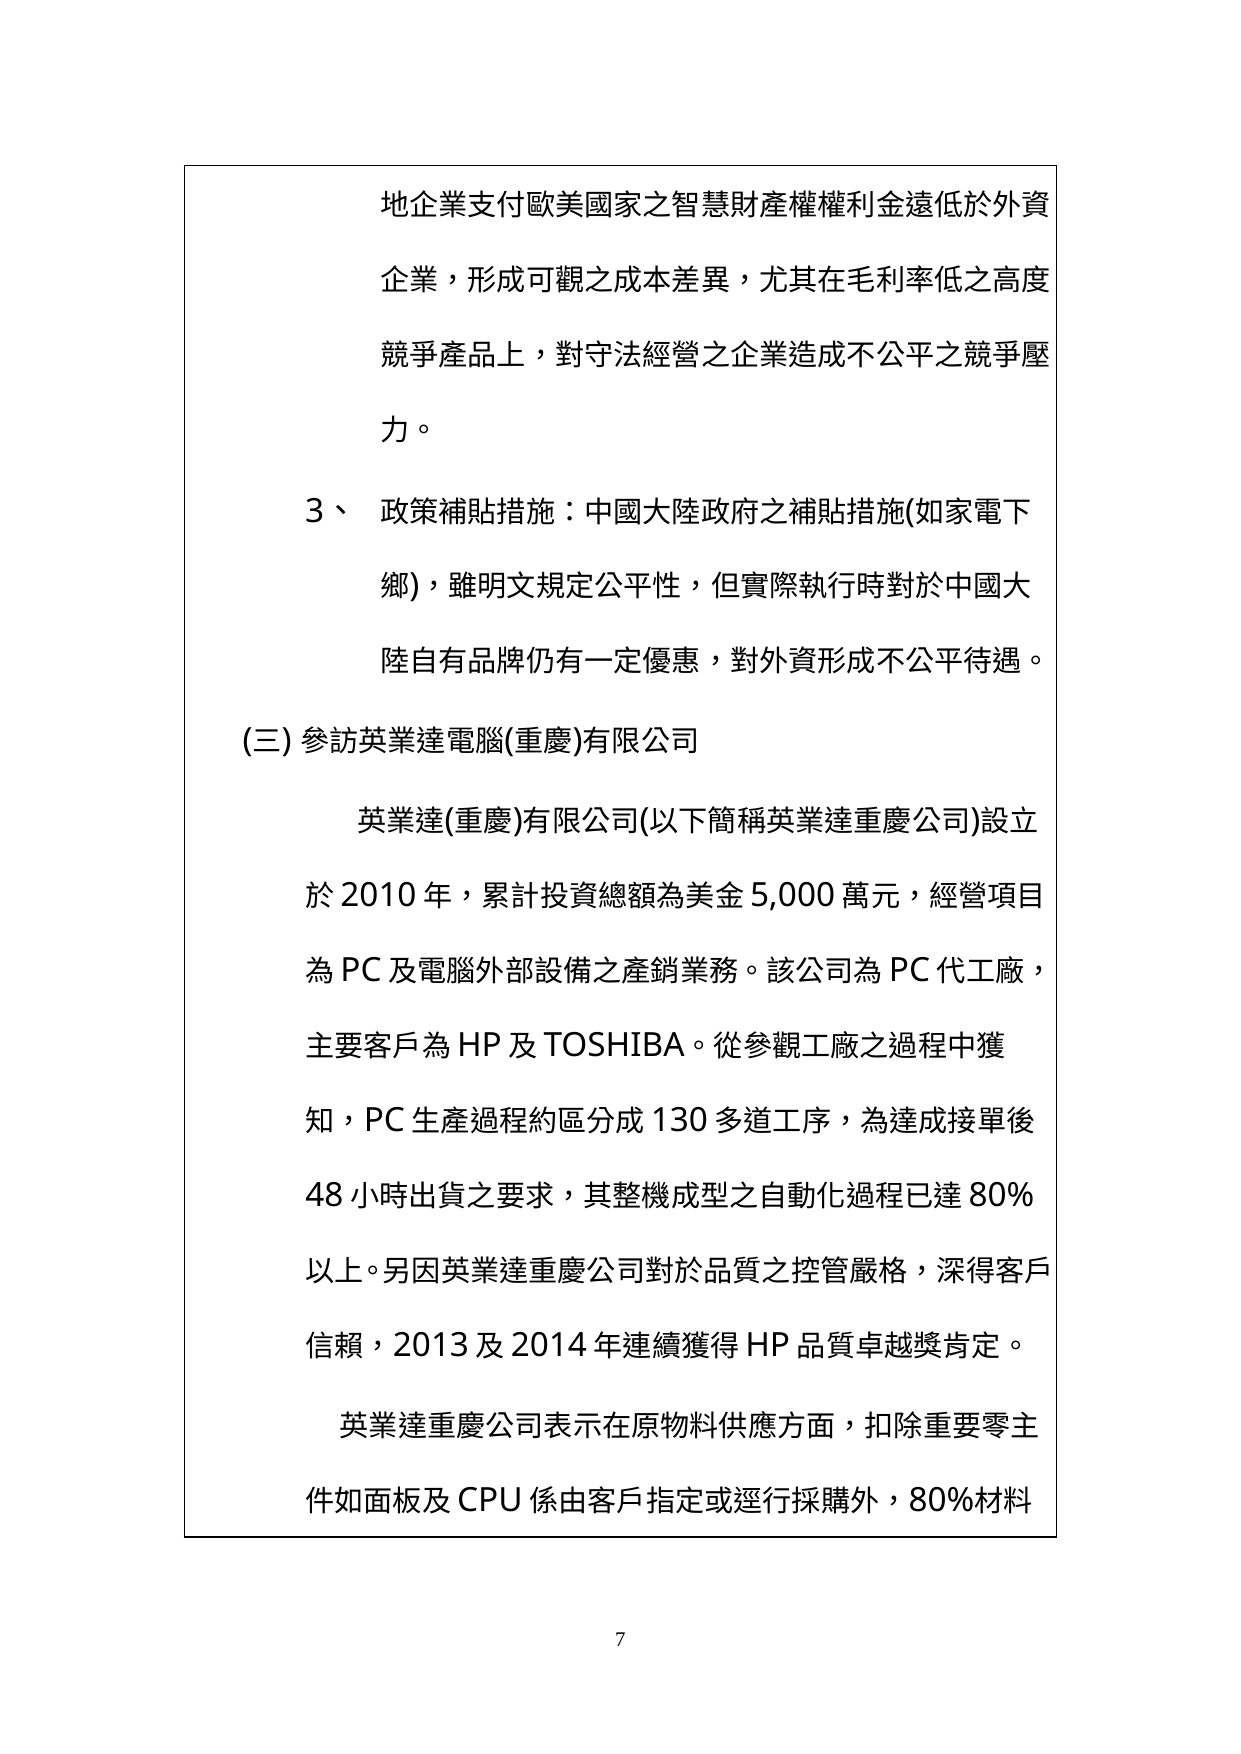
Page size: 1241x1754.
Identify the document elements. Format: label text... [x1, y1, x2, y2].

table_cell 交流活動基本資料 一、活動名稱：104年度「全球投資趨勢及政策研究計畫」-中國大陸投資事業實地訪查 二、活動日期：104年7月27日至104年7月31日 三、委(主)辦單位：經濟部投資審議委員會委託財團法人中華經濟研究院執行 四、報告撰寫人服務單位：經濟部投資審議委員會秘書 王淑珍 活動重點 活動性質：(參訪) 經濟部投資審議委員會(以下簡稱經濟部投審會)104年度「全球投資趨勢及政策研究計畫」子計畫-中國大陸投資事業實地訪查，希望透過實地訪查台商對大陸投資事業方式，瞭解其實際經營狀況，作為未來修訂大陸投資相關法規之參考。本(104)年度中國大陸投資事業實地訪查由執行單位中華經濟研究院依據經濟部投審會提供之台商大陸投資事業訪查名單，配合產業別及地區別規畫分為二梯次執行。本次為第一梯次，受訪對象為重慶當地具代表性之PC產業台商投資事業，包括2家自有品牌廠商華碩電腦(重慶)有限公司及宏碁電腦(重慶)有限公司；3家代工廠商：英業達電腦(重慶)有限公司、仁寶電腦(重慶)有限公司及緯創資通(重慶)有限公司等5公司。經濟部投審會指派秘書王淑珍隨團參訪，除可掌握委託研究案之執行情形，亦可瞭解當地台商企業的經營現況，傾聽台商建言，以利未來兩岸經貿交流政策擬定與業務執行之參考。謹將本次實地訪查重點，摘要如次： (一)華碩電腦(重慶)有限公司： 華碩電腦(重慶)有限公司(以下簡稱華碩重慶公司)為華碩電腦股份有限公司中國大陸第二營運總部，華碩重慶公司設立於2010年，投資金額為美金6,900萬元，目前員工人數約150人左右，派駐台籍幹部僅3至4人。華碩重慶公司與華碩電腦(上海)有限公司(中國大陸第一營運總部)同樣負責3C產品之銷售。華碩重慶公司2012年及2013年之營收均為人民幣21億左右，2014年略減為人民幣17億元。 華碩集團董事長施崇棠曾表示：重慶擁有政策、地理位置等諸多優勢，尤其是整機加零組件的垂直整合，形成完整的產業供應鏈。尤其可貴的是，重慶已經建設完成渝新歐鐵路，為中國大陸電腦產業解決交通物流的大難題，這也是當初華碩選擇重慶作為中國大陸西部企業營運總部的戰略基礎。 據悉渝新歐鐵路是重慶政府的主要推動項目，除政策大力支持，其運輸成本低廉，是空運的五分之一；運輸時間短，是海運的二分之一。經過長達4年的實務操作，目前運作更加成熟，發車頻率高，每週約3班。渝新歐鐵路開通於2011年1月28號，當年9月台商開始利用渝新歐作為運輸工具。渝新歐跨境鐵路全長11,179公里，經過中國大陸、哈薩克、俄羅斯、白俄羅斯、波蘭及德國等六個國家。運輸時間約需13至15天，比以往的陸運加上海運約需30~40天的時間節省一半以上。目前渝新歐鐵路運輸的貨品以華碩跟惠普等主攻歐洲市場的筆電為主，回程則運送紅酒、汽車等舶來品。運費成本每兩個標準貨櫃每公里0.4美元。 華碩重慶公司投資後，由於重慶政府在下單投產及物流各方面積極提供協助與支持，華碩品牌在重慶的知名度已大幅提升。以重慶政府採購為例，2014年華碩占重慶市政府總採購量已達五分之ㄧ。2011年，華碩重慶與重慶市政府交易總額為人民幣3,000萬，2012年成長為人民幣5,000萬，2013年為人民幣7,800萬，2014年為人民幣9,000萬，今(2015)年目標值為人民幣1億1,400萬元。 華碩集團預計2015年在重慶正式投資雲端產業，重慶市政府承諾將教育雲、醫療雲及企業雲全權委託華碩雲端公司進行規劃和建設。華碩雲端公司預估設立於重慶政府建立的兩江大資料中心，針對中國大陸西南地區甚至東南亞地區提供大資料服務，未來前景樂觀。 （二）參訪宏碁電腦(重慶)有限公司 宏碁電腦(重慶)有限公司(以下簡稱宏碁重慶公司)為宏碁電腦股份有限公司中國大陸第二營運總部投資金額為美金1.5億美元，與宏碁電腦(上海)有限公司(中國大陸第一營運總部)負責中國大陸地區宏碁產品之營銷。宏碁重慶公司設立於2010年，經營範圍除電腦電子資訊產品、通訊產品、行動通訊及其配件之營銷外，該公司目前亦致力於BYOC(BUILD YOUR OWN CLOUD)及物聯網相關應用服務。宏碁公司表示將於今(2015)年在重慶仙桃數據谷建立自建雲創新應用體驗中心，做為繼台灣及美國加州後宏碁集團全球第3座自建雲中心。 據該公司表示宏碁電腦上海銷售產品主要以消費型電腦為主，而宏碁重慶主要以商用型產品為主，如以宏碁電腦上海及宏碁重慶兩家子公司近3年(2012年至2014年)之營收做比較，宏碁電腦上海之營業額呈現下降之趨勢，而宏碁重慶營收則相對平穩；在獲利方面，宏碁電腦上海由盈轉虧；而宏碁重慶則由虧轉盈。因此，2015年宏碁重慶公司已成為宏碁集團在中國大陸之採購結算中心。 宏碁重慶公司所面臨之中國大陸投資障礙與經營困境包括: 勞動力成本上升及辦室租金上漲，導致經營成本增加，獲利減少。 智慧財產權成本差異：由於國情之不同，中國大陸當地企業支付歐美國家之智慧財產權權利金遠低於外資企業，形成可觀之成本差異，尤其在毛利率低之高度競爭產品上，對守法經營之企業造成不公平之競爭壓力。 政策補貼措施：中國大陸政府之補貼措施(如家電下鄉)，雖明文規定公平性，但實際執行時對於中國大陸自有品牌仍有一定優惠，對外資形成不公平待遇。 (三) 參訪英業達電腦(重慶)有限公司 英業達(重慶)有限公司(以下簡稱英業達重慶公司)設立於2010年，累計投資總額為美金5,000萬元，經營項目為PC及電腦外部設備之產銷業務。該公司為PC代工廠，主要客戶為HP及TOSHIBA。從參觀工廠之過程中獲知，PC生產過程約區分成130多道工序，為達成接單後48小時出貨之要求，其整機成型之自動化過程已達80%以上。另因英業達重慶公司對於品質之控管嚴格，深得客戶信賴，2013及2014年連續獲得HP品質卓越獎肯定。 英業達重慶公司表示在原物料供應方面，扣除重要零主件如面板及CPU係由客戶指定或逕行採購外，80%材料供應均已在地化，平均1至3小時均可送達工廠。該廠目前僱用員工人數超過10,000人，員工大多數來自重慶及附近鄉鎮，公司除提供現代化宿舍外，對於員工之生活照顧亦甚為重視，員工流動率約在20%左右，如因應季節性人力需求進用實習生時，提供實習生之保障與正式員工相同。該公司長期派駐台籍幹部約80人左右，人才之取得高度在地化。 (四) 參訪仁寶電腦(重慶)有限公司 仁寶電腦(重慶)有限公司(以下簡稱仁寶重慶公司)。仁寶重慶公司設立於2011年，投資總額為美金1千萬元，經營項目為筆記型電腦之產銷業務。相較於本次受訪之其他代工廠而言，仁寶重慶公司投資金額較小，據該公司表示其原因為集團生產基地主要以昆山為主，昆山目前有四個代工廠，而仁寶重慶主要以筆記型電腦及平板代工為主，主要客戶為宏碁及TOSHIBA。據該公司表示其筆記型電腦產品客製化比率偏高，訂單多但是量小。因此從設計、備料到生產流程規畫等均須機動化調整，以配合接單後48小時出貨之時間壓力。鑒於筆電產業2015年上半年需求疲弱，且毛利率偏低，仁寶集團未來將增加非筆電產品之比重，朝廠區整併及擴大自動化比率方向努力。 仁寶重慶公司成立迄今已4年，現有員工大約2,700人，其中台籍幹部僅有10餘人，幹部在地化比率高。仁寶重慶公司表示，以重慶現有常住人口3,000萬估算，勞動人口約有1,500萬，因此無需擔心勞動力不足問題。該公司生產線員工平均流動率約10%至15%之間。另為避免員工流動頻繁，增加管理成本，該公司對於員工生活照顧投入相當心力。除了三節活動以外，春遊、電影欣賞、不定期舉辦之拔河、籃球等運動競賽、開心農場及模範員工選拔，均深受員工肯定。另外每周定期辦理廠長午餐時間，員工代表可以與廠長面對面溝通，表達意見，以提升基層員工向心力。據悉曾有員工自仁寶重慶離職後，最後再回公司任職之案例，顯示公司之人文關懷措施，對員工向心力之提升有正面效益。 在物流運輸方面，仁寶重慶公司表示該公司出口到歐洲的筆記型電腦主要仍以海運為主，利用渝新歐鐵路的比率大約僅占30%左右，原因在於10月至1月間，渝新歐鐵路所經過之國家冬季溫差大，車廂需加裝恆溫設備以避免產品因低溫受損，運輸成本相對增加，雖然走海運到歐洲之運輸時間相對較長，綜合考量結果，海運仍有一定誘因。 (五) 參訪緯創資通(重慶)有限公司 緯創資通(重慶)有限公司(以下簡稱緯創重慶公司)，緯創重慶公司設立於2011年4月，投資金額為美金1,980萬元，目前員工人數約6,000人左右，台籍幹部約52人。緯創重慶公司2012年營收為新台幣270億元，2013年營收為新台幣480億元，2014年為新台幣733億元，顯示其近3年營業額成長幅度可觀。緯創重慶公司的經營項目為各式電子電腦及其外部設備、配套產品、電子電腦應用產品、網路設備、數位視聽設備、通信設備及遊戲機產品的生產及研發。主要的客戶有華碩、宏碁及HP。主要的產品是筆記型電腦，目前月產能是90萬台。 據緯創重慶公司表示，重慶訊息產業的產業政策為「5+6+800」的垂直整合體系。其中5代表五大品牌:HP、ACER、ASUS、TOSHIBA、SONY。6代表六大ODM廠:廣達、仁寶、緯創、英業達、富士康、和碩。800代表800家配套企業聚集重慶，形成了品牌+代工+配套的「5+6+800」的產業體系和「研發+創造+結算」的PC產業發展模式。2012年重慶年產筆電產量為4,200萬台，2013年為5,400萬台，2014年為6,300萬台。 在投資障礙與經營困境方面，緯創重慶公司表示由於基本工資年年上漲，加上五險一金的社會保險上漲，以及西部電子產業人才甚缺，留才不易，對人力資源造成負面的影響。另外在賦稅方面，由於營業稅改增值稅造成保稅區內企業成本增加。加上近年來稅收優惠逐漸取消或門檻提高對於經營造成一定影響。再者，目前兩岸尚無租稅協議，形成重複課稅，對於公司經營成效，形成負面影響。 遭遇之問題:無 我方因應方法及效果：無 心得及建議： 重慶作為中國大陸西南地區的唯一直轄市，近幾年在大通道、大通關及大平台等開放政策的推波助瀾下，大力促進了重慶的開放型經濟發展。重慶已成為中國大陸最大的網路終端產品生產基地，筆電、個人電腦、平板、印表機、手機等電子產品年產量超過1億台，產量約佔全球三分之ㄧ。據重慶市政府估計其年產值達人民幣5,000億元，未來預估仍有 3,000億元成長空間，而產值成長的來源則看好智能手機。 在勞動人口方面，市長黃奇帆表示15年前重慶戶籍人口約3,300萬人，但是常住人口約2,700萬人，當時重慶市是勞動力輸出之城市。不過，自2006年起常住人口以每年30萬人的數度增加，常住人口增加代表就業人口之增加。以最近3年為例，每年新增之就業人口平均約60萬人。今(2015)年1至6月新增就業人口為40多萬人，預估到年底將超過70萬人。據統計顯示，重慶新增就業人口數約佔全國5%。目前重慶常住人口已經超過3,000萬人，預估再過10年將達3,300萬人，因此，黃奇帆樂觀預估重慶還能享有10年之人口紅利。 在產業發展方面，本次實地訪查之廠商均從事電腦及通訊等相關產品之產銷業務，平均在重慶耕耘約3至4年時間。對於品牌知名度之提升當然有所幫助。惟在經營績效方面，雖然代工廠之營業額逐年增加，但因利潤不高，所以獲利有限。近年來，隨著智慧型手機等移動設備之興起，消費者對於購買桌上型電腦及筆記型電腦的意願大幅縮退，尤其是消費型零售市場委縮趨勢更慎於商業用市場，面對不利之產業發展局勢，國際大廠不得不調整經營策略，例如HP宣布將印表機部門及個人電腦部門進行分割；中國大陸境內之小企業被迫退出市場，大企業則轉型整合以資因應，由於產業之前景不甚樂觀，加上代工廠之利潤不斷下降，台商業者唯有另謀對策，開創原有核心業務以外之領域，才能強化競爭優勢屹立不搖。 建議事項： 綜合本次實地訪查所見所聞，電腦產業赴大陸投資之主要原因在於市場考量及人力因素。以電腦代工業而言，業者坦言，台灣企業不缺乏資金，更有技術的優勢，土地問題好像也可以克服，但是對於需要大量勞工之製造業者而言，動輒數千人之生產線，即使廠商想把部份生產線移回台灣，恐怕都必須先面對勞工不足的問題。至於對赴大陸投資法規方面，廠商均表示尚無重大礙障難行之處。謹依據廠商反映，建議事項如下: 簽訂兩岸租稅協定避免重複課稅。(目前兩岸 租稅協定已於8月25日兩岸兩會第11次會談時簽訂，不論台商直接投資或經由第三地赴中國大陸投資而實際管理處所在台灣者均可適用，希望本協議能儘速生效）。 放寬外勞配額以利台商回台投資。 綜觀ㄔㄨㄥ [185, 166, 1056, 1536]
